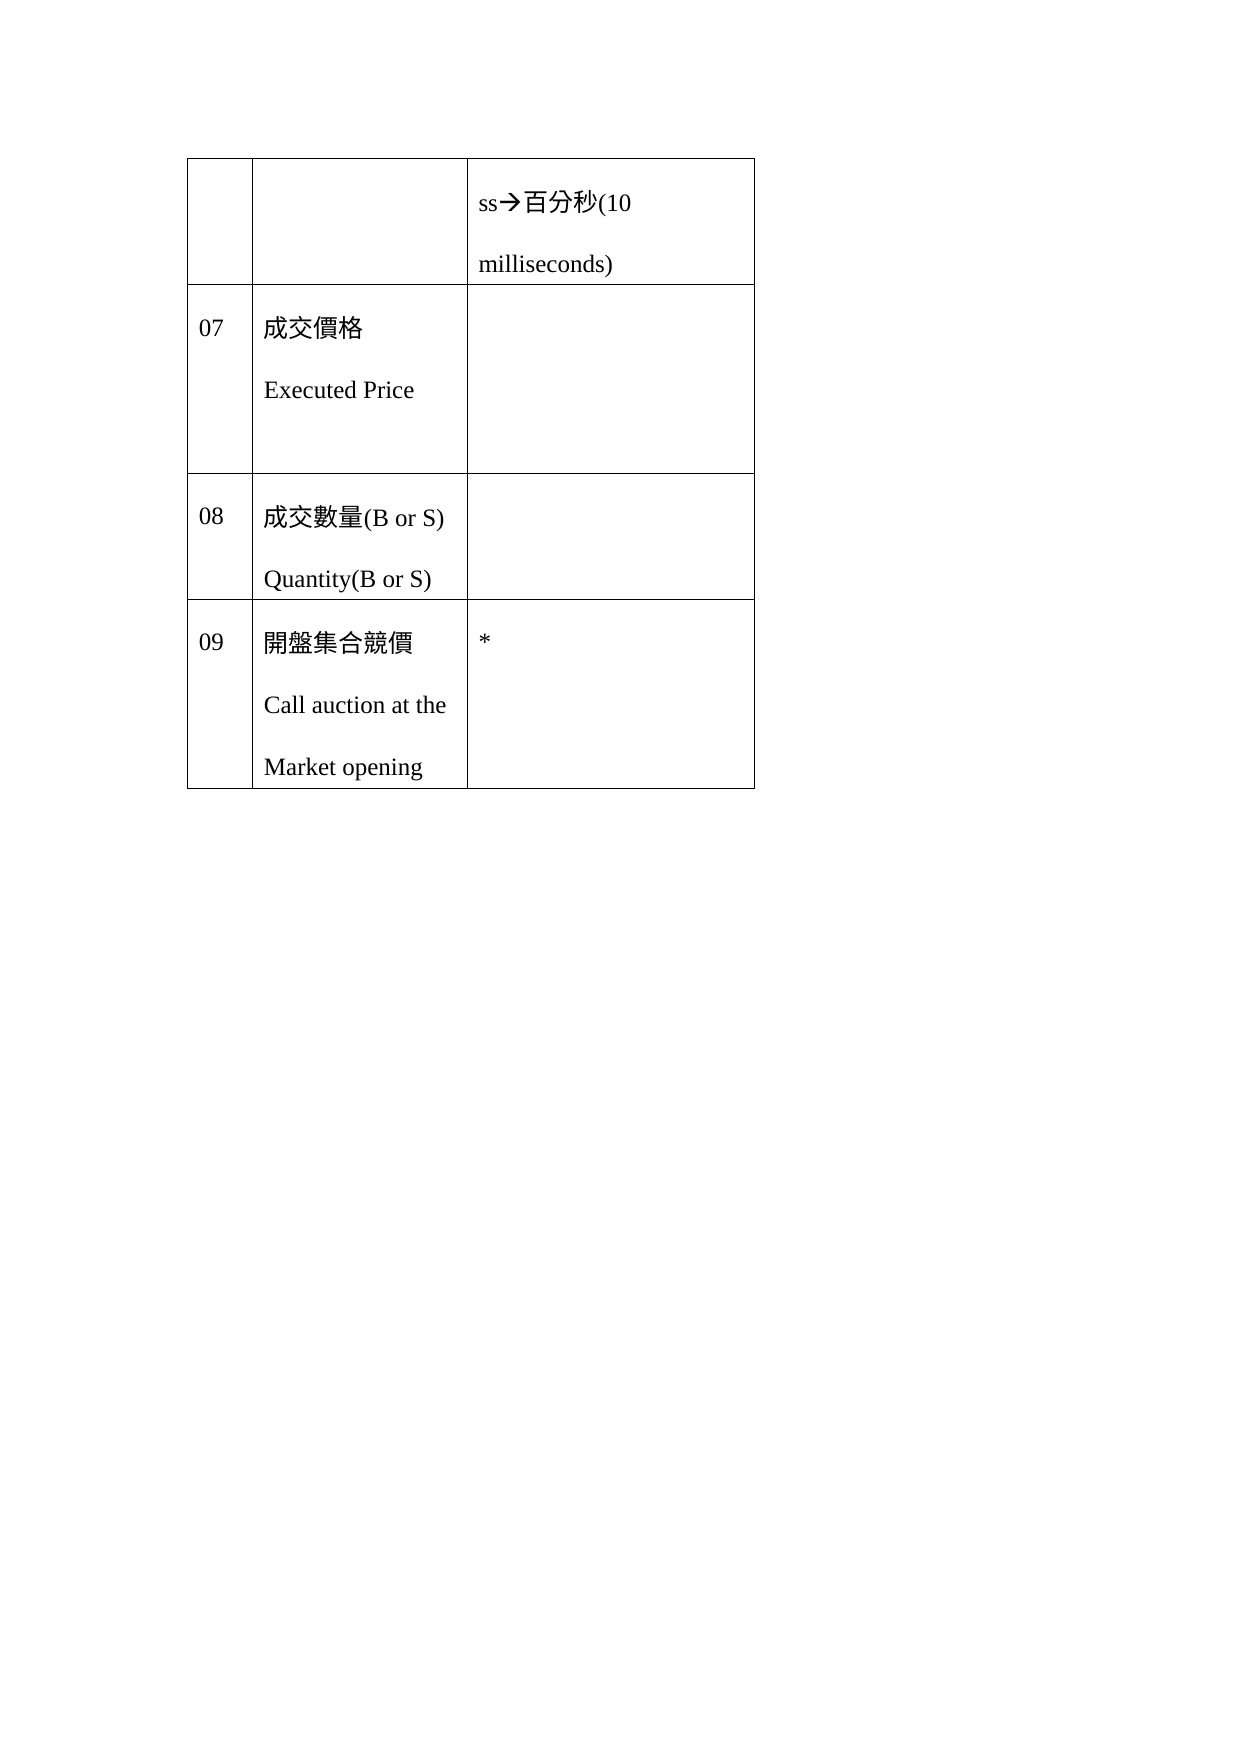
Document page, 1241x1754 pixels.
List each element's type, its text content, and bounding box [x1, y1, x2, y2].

table_cell 成交數量(B or S) Quantity(B or S) [253, 474, 467, 599]
table_cell [188, 159, 252, 284]
table_cell 09 [188, 600, 252, 787]
table_cell 成交價格 Executed Price [253, 285, 467, 473]
table_cell 07 [188, 285, 252, 473]
table_cell [253, 159, 467, 284]
table_cell ss百分秒(10 milliseconds) [468, 159, 754, 284]
table_cell [468, 285, 754, 473]
table_cell [468, 474, 754, 599]
table_cell 08 [188, 474, 252, 599]
table_cell * [468, 600, 754, 787]
table_cell 開盤集合競價 Call auction at the Market opening [253, 600, 467, 787]
